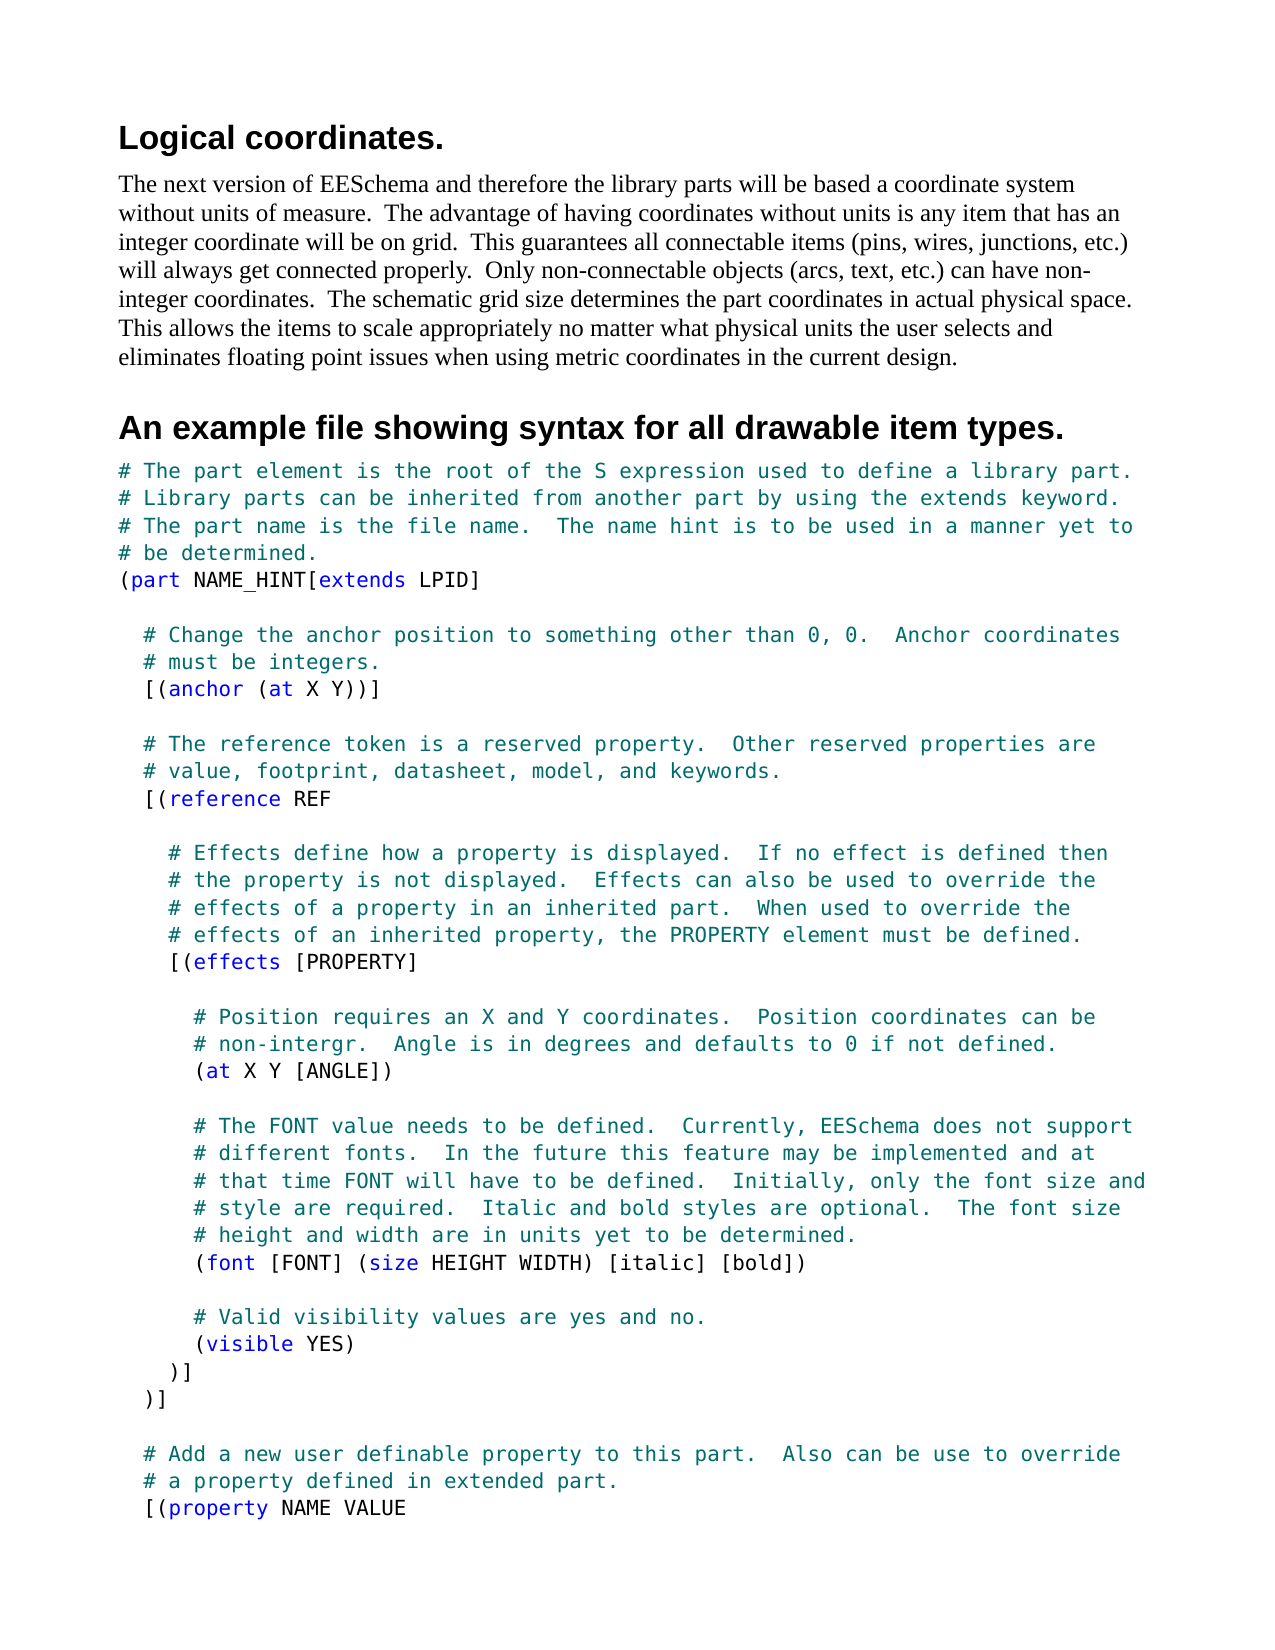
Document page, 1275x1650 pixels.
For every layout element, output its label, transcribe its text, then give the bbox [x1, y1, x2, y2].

text [(property NAME VALUE [118, 1496, 1157, 1521]
text [(effects [PROPERTY] [118, 950, 1157, 975]
text # the property is not displayed. Effects can also be used to override the [118, 868, 1157, 893]
text )] [118, 1360, 1157, 1384]
text [(anchor (at X Y))] [118, 677, 1157, 702]
subtitle An example file showing syntax for all drawable item types. [118, 408, 1157, 447]
text # height and width are in units yet to be determined. [118, 1223, 1157, 1248]
text # Library parts can be inherited from another part by using the extends keyword. [118, 486, 1157, 511]
text # The part name is the file name. The name hint is to be used in a manner yet to [118, 514, 1157, 538]
text [(reference REF [118, 787, 1157, 811]
text # The FONT value needs to be defined. Currently, EESchema does not support [118, 1114, 1157, 1138]
text # Change the anchor position to something other than 0, 0. Anchor coordinates [118, 623, 1157, 647]
text (font [FONT] (size HEIGHT WIDTH) [italic] [bold]) [118, 1251, 1157, 1275]
text # non-intergr. Angle is in degrees and defaults to 0 if not defined. [118, 1032, 1157, 1057]
text # must be integers. [118, 650, 1157, 674]
text The next version of EESchema and therefore the library parts will be based a coordinate system without units of measure. The advantage of having coordinates without units is any item that has an integer coordinate will be on grid. This guarantees all connectable items (pins, wires, junctions, etc.) will always get connected properly. Only non-connectable objects (arcs, text, etc.) can have non-integer coordinates. The schematic grid size determines the part coordinates in actual physical space. This allows the items to scale appropriately no matter what physical units the user selects and eliminates floating point issues when using metric coordinates in the current design. [118, 169, 1157, 371]
text # effects of a property in an inherited part. When used to override the [118, 896, 1157, 920]
text # Effects define how a property is displayed. If no effect is defined then [118, 841, 1157, 866]
text )] [118, 1387, 1157, 1411]
text # a property defined in extended part. [118, 1469, 1157, 1493]
text # The reference token is a reserved property. Other reserved properties are [118, 732, 1157, 756]
text (visible YES) [118, 1332, 1157, 1357]
text (at X Y [ANGLE]) [118, 1059, 1157, 1084]
text # effects of an inherited property, the PROPERTY element must be defined. [118, 923, 1157, 947]
text # Position requires an X and Y coordinates. Position coordinates can be [118, 1005, 1157, 1029]
text (part NAME_HINT[extends LPID] [118, 568, 1157, 593]
text # style are required. Italic and bold styles are optional. The font size [118, 1196, 1157, 1220]
text # value, footprint, datasheet, model, and keywords. [118, 759, 1157, 784]
text # The part element is the root of the S expression used to define a library part. [118, 459, 1157, 483]
text # Add a new user definable property to this part. Also can be use to override [118, 1442, 1157, 1466]
text # be determined. [118, 541, 1157, 565]
text # different fonts. In the future this feature may be implemented and at [118, 1141, 1157, 1166]
text # Valid visibility values are yes and no. [118, 1305, 1157, 1329]
text # that time FONT will have to be defined. Initially, only the font size and [118, 1169, 1157, 1193]
subtitle Logical coordinates. [118, 118, 1157, 157]
